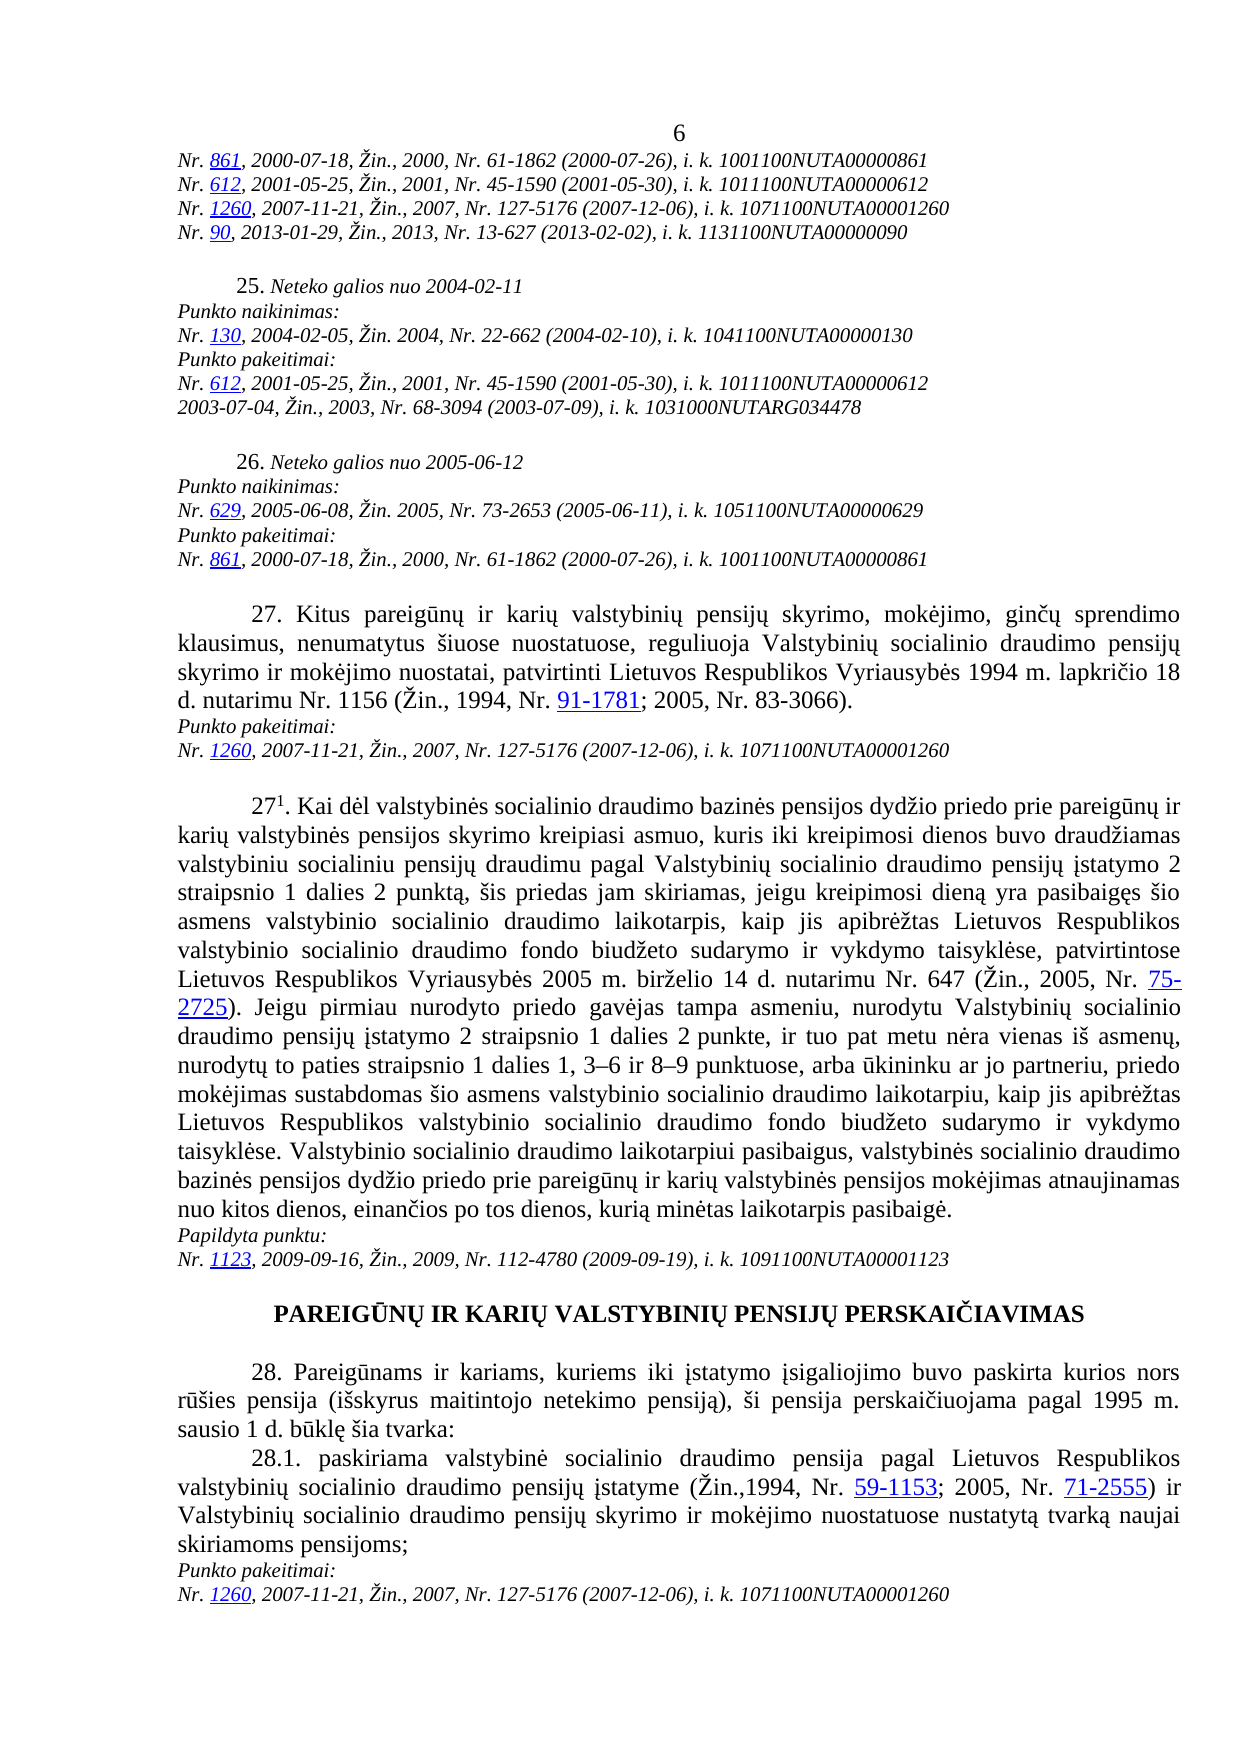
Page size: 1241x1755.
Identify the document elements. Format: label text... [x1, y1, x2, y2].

text Punkto naikinimas: [177, 299, 1181, 323]
text 2003-07-04, Žin., 2003, Nr. 68-3094 (2003-07-09), i. k. 1031000NUTARG034478 [177, 395, 1181, 419]
text 26. Neteko galios nuo 2005-06-12 [177, 448, 1181, 474]
text Nr. 1260, 2007-11-21, Žin., 2007, Nr. 127-5176 (2007-12-06), i. k. 1071100NUTA00001260 [177, 738, 1181, 762]
text Nr. 1260, 2007-11-21, Žin., 2007, Nr. 127-5176 (2007-12-06), i. k. 1071100NUTA00001260 [177, 196, 1181, 220]
text Punkto pakeitimai: [177, 1558, 1181, 1582]
text Nr. 612, 2001-05-25, Žin., 2001, Nr. 45-1590 (2001-05-30), i. k. 1011100NUTA00000612 [177, 172, 1181, 196]
text Punkto pakeitimai: [177, 714, 1181, 738]
text 28. Pareigūnams ir kariams, kuriems iki įstatymo įsigaliojimo buvo paskirta kurios nors rūšies pensija (išskyrus maitintojo netekimo pensiją), ši pensija perskaičiuojama pagal 1995 m. sausio 1 d. būklę šia tvarka: [177, 1357, 1181, 1443]
text Nr. 861, 2000-07-18, Žin., 2000, Nr. 61-1862 (2000-07-26), i. k. 1001100NUTA00000861 [177, 547, 1181, 571]
text Nr. 1260, 2007-11-21, Žin., 2007, Nr. 127-5176 (2007-12-06), i. k. 1071100NUTA00001260 [177, 1582, 1181, 1606]
text 271. Kai dėl valstybinės socialinio draudimo bazinės pensijos dydžio priedo prie pareigūnų ir karių valstybinės pensijos skyrimo kreipiasi asmuo, kuris iki kreipimosi dienos buvo draudžiamas valstybiniu socialiniu pensijų draudimu pagal Valstybinių socialinio draudimo pensijų įstatymo 2 straipsnio 1 dalies 2 punktą, šis priedas jam skiriamas, jeigu kreipimosi dieną yra pasibaigęs šio asmens valstybinio socialinio draudimo laikotarpis, kaip jis apibrėžtas Lietuvos Respublikos valstybinio socialinio draudimo fondo biudžeto sudarymo ir vykdymo taisyklėse, patvirtintose Lietuvos Respublikos Vyriausybės 2005 m. birželio 14 d. nutarimu Nr. 647 (Žin., 2005, Nr. 75-2725). Jeigu pirmiau nurodyto priedo gavėjas tampa asmeniu, nurodytu Valstybinių socialinio draudimo pensijų įstatymo 2 straipsnio 1 dalies 2 punkte, ir tuo pat metu nėra vienas iš asmenų, nurodytų to paties straipsnio 1 dalies 1, 3–6 ir 8–9 punktuose, arba ūkininku ar jo partneriu, priedo mokėjimas sustabdomas šio asmens valstybinio socialinio draudimo laikotarpiu, kaip jis apibrėžtas Lietuvos Respublikos valstybinio socialinio draudimo fondo biudžeto sudarymo ir vykdymo taisyklėse. Valstybinio socialinio draudimo laikotarpiui pasibaigus, valstybinės socialinio draudimo bazinės pensijos dydžio priedo prie pareigūnų ir karių valstybinės pensijos mokėjimas atnaujinamas nuo kitos dienos, einančios po tos dienos, kurią minėtas laikotarpis pasibaigė. [177, 791, 1181, 1222]
text Nr. 130, 2004-02-05, Žin. 2004, Nr. 22-662 (2004-02-10), i. k. 1041100NUTA00000130 [177, 323, 1181, 347]
text Nr. 90, 2013-01-29, Žin., 2013, Nr. 13-627 (2013-02-02), i. k. 1131100NUTA00000090 [177, 220, 1181, 244]
text Punkto pakeitimai: [177, 522, 1181, 547]
text 27. Kitus pareigūnų ir karių valstybinių pensijų skyrimo, mokėjimo, ginčų sprendimo klausimus, nenumatytus šiuose nuostatuose, reguliuoja Valstybinių socialinio draudimo pensijų skyrimo ir mokėjimo nuostatai, patvirtinti Lietuvos Respublikos Vyriausybės 1994 m. lapkričio 18 d. nutarimu Nr. 1156 (Žin., 1994, Nr. 91-1781; 2005, Nr. 83-3066). [177, 599, 1181, 714]
text 25. Neteko galios nuo 2004-02-11 [177, 273, 1181, 299]
text Pareigūnų ir karių valstybinių pensijų perskaičiavimas [177, 1299, 1181, 1328]
text 28.1. paskiriama valstybinė socialinio draudimo pensija pagal Lietuvos Respublikos valstybinių socialinio draudimo pensijų įstatyme (Žin.,1994, Nr. 59-1153; 2005, Nr. 71-2555) ir Valstybinių socialinio draudimo pensijų skyrimo ir mokėjimo nuostatuose nustatytą tvarką naujai skiriamoms pensijoms; [177, 1443, 1181, 1558]
text Papildyta punktu: [177, 1222, 1181, 1247]
text Nr. 612, 2001-05-25, Žin., 2001, Nr. 45-1590 (2001-05-30), i. k. 1011100NUTA00000612 [177, 371, 1181, 395]
text Nr. 1123, 2009-09-16, Žin., 2009, Nr. 112-4780 (2009-09-19), i. k. 1091100NUTA00001123 [177, 1247, 1181, 1271]
text Punkto naikinimas: [177, 474, 1181, 498]
text Nr. 861, 2000-07-18, Žin., 2000, Nr. 61-1862 (2000-07-26), i. k. 1001100NUTA00000861 [177, 148, 1181, 172]
text Nr. 629, 2005-06-08, Žin. 2005, Nr. 73-2653 (2005-06-11), i. k. 1051100NUTA00000629 [177, 498, 1181, 522]
text Punkto pakeitimai: [177, 347, 1181, 371]
